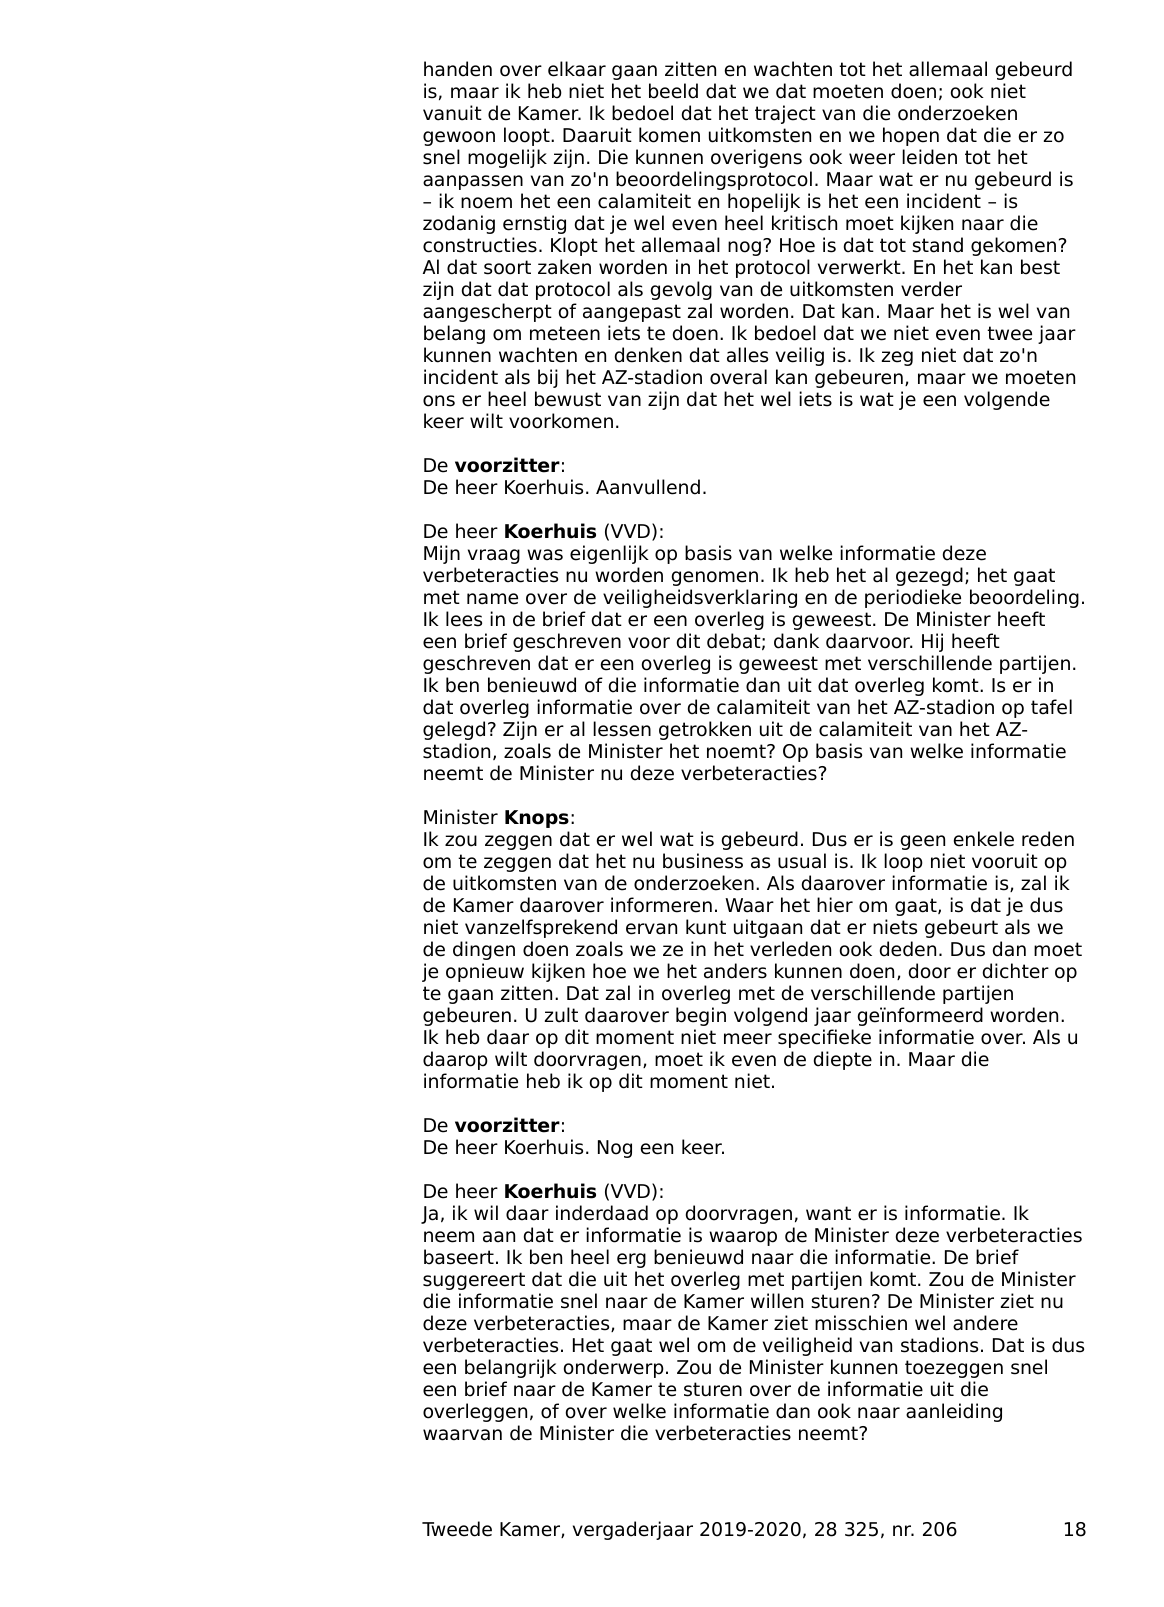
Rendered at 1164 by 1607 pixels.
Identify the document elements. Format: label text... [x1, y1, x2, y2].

text handen over elkaar gaan zitten en wachten tot het allemaal gebeurd is, maar ik heb niet het beeld dat we dat moeten doen; ook niet vanuit de Kamer. Ik bedoel dat het traject van die onderzoeken gewoon loopt. Daaruit komen uitkomsten en we hopen dat die er zo snel mogelijk zijn. Die kunnen overigens ook weer leiden tot het aanpassen van zo'n beoordelingsprotocol. Maar wat er nu gebeurd is – ik noem het een calamiteit en hopelijk is het een incident – is zodanig ernstig dat je wel even heel kritisch moet kijken naar die constructies. Klopt het allemaal nog? Hoe is dat tot stand gekomen? Al dat soort zaken worden in het protocol verwerkt. En het kan best zijn dat dat protocol als gevolg van de uitkomsten verder aangescherpt of aangepast zal worden. Dat kan. Maar het is wel van belang om meteen iets te doen. Ik bedoel dat we niet even twee jaar kunnen wachten en denken dat alles veilig is. Ik zeg niet dat zo'n incident als bij het AZ-stadion overal kan gebeuren, maar we moeten ons er heel bewust van zijn dat het wel iets is wat je een volgende keer wilt voorkomen. [422, 59, 1087, 433]
text De heer Koerhuis (VVD): [422, 521, 1087, 543]
text Ik zou zeggen dat er wel wat is gebeurd. Dus er is geen enkele reden om te zeggen dat het nu business as usual is. Ik loop niet vooruit op de uitkomsten van de onderzoeken. Als daarover informatie is, zal ik de Kamer daarover informeren. Waar het hier om gaat, is dat je dus niet vanzelfsprekend ervan kunt uitgaan dat er niets gebeurt als we de dingen doen zoals we ze in het verleden ook deden. Dus dan moet je opnieuw kijken hoe we het anders kunnen doen, door er dichter op te gaan zitten. Dat zal in overleg met de verschillende partijen gebeuren. U zult daarover begin volgend jaar geïnformeerd worden. Ik heb daar op dit moment niet meer specifieke informatie over. Als u daarop wilt doorvragen, moet ik even de diepte in. Maar die informatie heb ik op dit moment niet. [422, 829, 1087, 1093]
text De heer Koerhuis. Nog een keer. [422, 1137, 1087, 1159]
text Ja, ik wil daar inderdaad op doorvragen, want er is informatie. Ik neem aan dat er informatie is waarop de Minister deze verbeteracties baseert. Ik ben heel erg benieuwd naar die informatie. De brief suggereert dat die uit het overleg met partijen komt. Zou de Minister die informatie snel naar de Kamer willen sturen? De Minister ziet nu deze verbeteracties, maar de Kamer ziet misschien wel andere verbeteracties. Het gaat wel om de veiligheid van stadions. Dat is dus een belangrijk onderwerp. Zou de Minister kunnen toezeggen snel een brief naar de Kamer te sturen over de informatie uit die overleggen, of over welke informatie dan ook naar aanleiding waarvan de Minister die verbeteracties neemt? [422, 1203, 1087, 1445]
text De heer Koerhuis (VVD): [422, 1181, 1087, 1203]
text Mijn vraag was eigenlijk op basis van welke informatie deze verbeteracties nu worden genomen. Ik heb het al gezegd; het gaat met name over de veiligheidsverklaring en de periodieke beoordeling. Ik lees in de brief dat er een overleg is geweest. De Minister heeft een brief geschreven voor dit debat; dank daarvoor. Hij heeft geschreven dat er een overleg is geweest met verschillende partijen. Ik ben benieuwd of die informatie dan uit dat overleg komt. Is er in dat overleg informatie over de calamiteit van het AZ-stadion op tafel gelegd? Zijn er al lessen getrokken uit de calamiteit van het AZ-stadion, zoals de Minister het noemt? Op basis van welke informatie neemt de Minister nu deze verbeteracties? [422, 543, 1087, 785]
text De heer Koerhuis. Aanvullend. [422, 477, 1087, 499]
text De voorzitter: [422, 455, 1087, 477]
text Minister Knops: [422, 807, 1087, 829]
text De voorzitter: [422, 1115, 1087, 1137]
